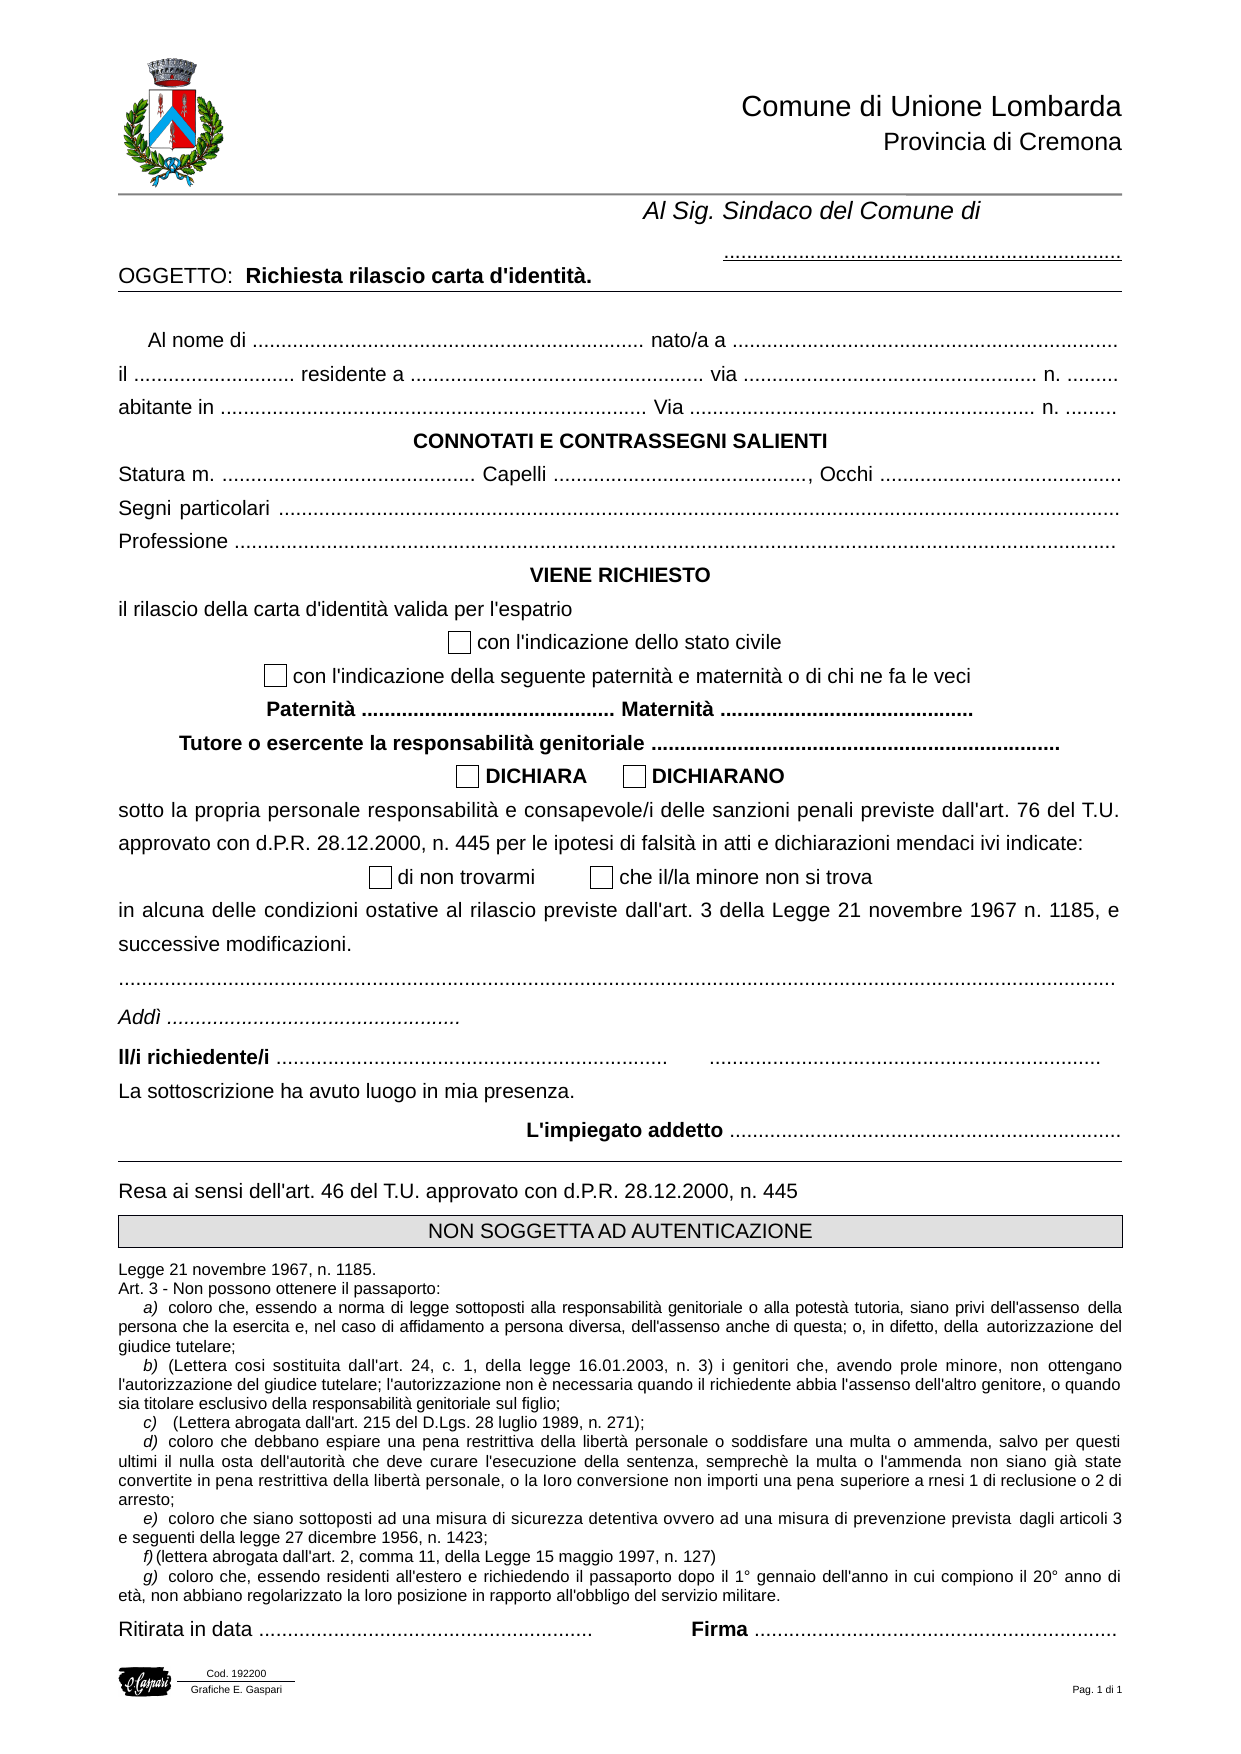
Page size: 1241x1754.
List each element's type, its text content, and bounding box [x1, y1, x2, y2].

text con l'indicazione della seguente paternità e maternità o di chi ne fa le veci [118, 663, 1122, 687]
text Addì ................................................... [118, 1005, 1122, 1029]
list (Lettera abrogata dall'art. 215 del D.Lgs. 28 luglio 1989, n. 271); [118, 1413, 1122, 1432]
text Art. 3 - Non possono ottenere il passaporto: [118, 1279, 1122, 1298]
picture [118, 1666, 172, 1697]
text di non trovarmi che il/la minore non si trova [118, 865, 1122, 889]
text Ritirata in data .......................................................... Firma ............................................................... [118, 1617, 1122, 1641]
text Comune di Unione Lombarda [224, 89, 1122, 122]
list (Lettera cosi sostituita dall'art. 24, c. 1, della legge 16.01.2003, n. 3) i genitori che, avendo prole minore, non ottengano l'autorizzazione del giudice tutelare; l'autorizzazione non è necessaria quando il richiedente abbia l'assenso dell'altro genitore, o quando sia titolare esclusivo della responsabilità genitoriale sul figlio; [118, 1356, 1122, 1413]
list (lettera abrogata dall'art. 2, comma 11, della Legge 15 maggio 1997, n. 127) [118, 1547, 1122, 1566]
text OGGETTO: Richiesta rilascio carta d'identità. [118, 263, 1122, 291]
text Al nome di .................................................................... nato/a a ................................................................... il ............................ residente a ................................................... via ................................................... n. ......... abitante in .......................................................................... Via ............................................................ n. ......... [118, 328, 1122, 419]
text Paternità ............................................ Maternità ............................................ [118, 697, 1122, 721]
text ll/i richiedente/i .................................................................... .................................................................... [118, 1045, 1122, 1069]
text DICHIARA DICHIARANO [118, 764, 1122, 788]
text Provincia di Cremona [224, 127, 1122, 156]
text Legge 21 novembre 1967, n. 1185. [118, 1260, 1122, 1279]
list coloro che debbano espiare una pena restrittiva della libertà personale o soddisfare una multa o ammenda, salvo per questi ultimi il nulla osta dell'autorità che deve curare l'esecuzione della sentenza, semprechè la multa o l'ammenda non siano già state convertite in pena restrittiva della libertà personale, o la Ioro conversione non importi una pena superiore a rnesi 1 di reclusione o 2 di arresto; [118, 1432, 1122, 1509]
picture [122, 58, 224, 189]
list coloro che, essendo a norma di legge sottoposti alla responsabilità genitoriale o alla potestà tutoria, siano privi dell'assenso della persona che la esercita e, nel caso di affidamento a persona diversa, dell'assenso anche di questa; o, in difetto, della autorizzazione del giudice tutelare; [118, 1298, 1122, 1356]
text Al Sig. Sindaco del Comune di [643, 196, 1122, 225]
text con l'indicazione dello stato civile [118, 630, 1122, 654]
text sotto la propria personale responsabilità e consapevole/i delle sanzioni penali previste dall'art. 76 del T.U. approvato con d.P.R. 28.12.2000, n. 445 per le ipotesi di falsità in atti e dichiarazioni mendaci ivi indicate: [118, 798, 1122, 855]
text CONNOTATI E CONTRASSEGNI SALIENTI [118, 429, 1122, 453]
text Tutore o esercente la responsabilità genitoriale ....................................................................... [118, 731, 1122, 754]
text L'impiegato addetto .................................................................... [118, 1118, 1122, 1142]
text ..................................................................... [118, 239, 1122, 263]
text Resa ai sensi dell'art. 46 del T.U. approvato con d.P.R. 28.12.2000, n. 445 [118, 1179, 1122, 1203]
text ............................................................................................................................................................................. [118, 965, 1122, 989]
text in alcuna delle condizioni ostative al rilascio previste dall'art. 3 della Legge 21 novembre 1967 n. 1185, e successive modificazioni. [118, 898, 1122, 956]
list coloro che, essendo residenti all'estero e richiedendo il passaporto dopo il 1° gennaio dell'anno in cui compiono il 20° anno di età, non abbiano regolarizzato la loro posizione in rapporto all'obbligo del servizio militare. [118, 1566, 1122, 1605]
text VIENE RICHIESTO [118, 563, 1122, 587]
text il rilascio della carta d'identità valida per l'espatrio [118, 596, 1122, 620]
text Statura m. ............................................ Capelli ............................................, Occhi .......................................... Segni particolari .................................................................................................................................................. Professione ......................................................................................................................................................... [118, 462, 1122, 553]
table_header NON SOGGETTA AD AUTENTICAZIONE [119, 1216, 1122, 1247]
text La sottoscrizione ha avuto luogo in mia presenza. [118, 1078, 1122, 1102]
list coloro che siano sottoposti ad una misura di sicurezza detentiva ovvero ad una misura di prevenzione prevista dagli articoli 3 e seguenti della legge 27 dicembre 1956, n. 1423; [118, 1509, 1122, 1547]
